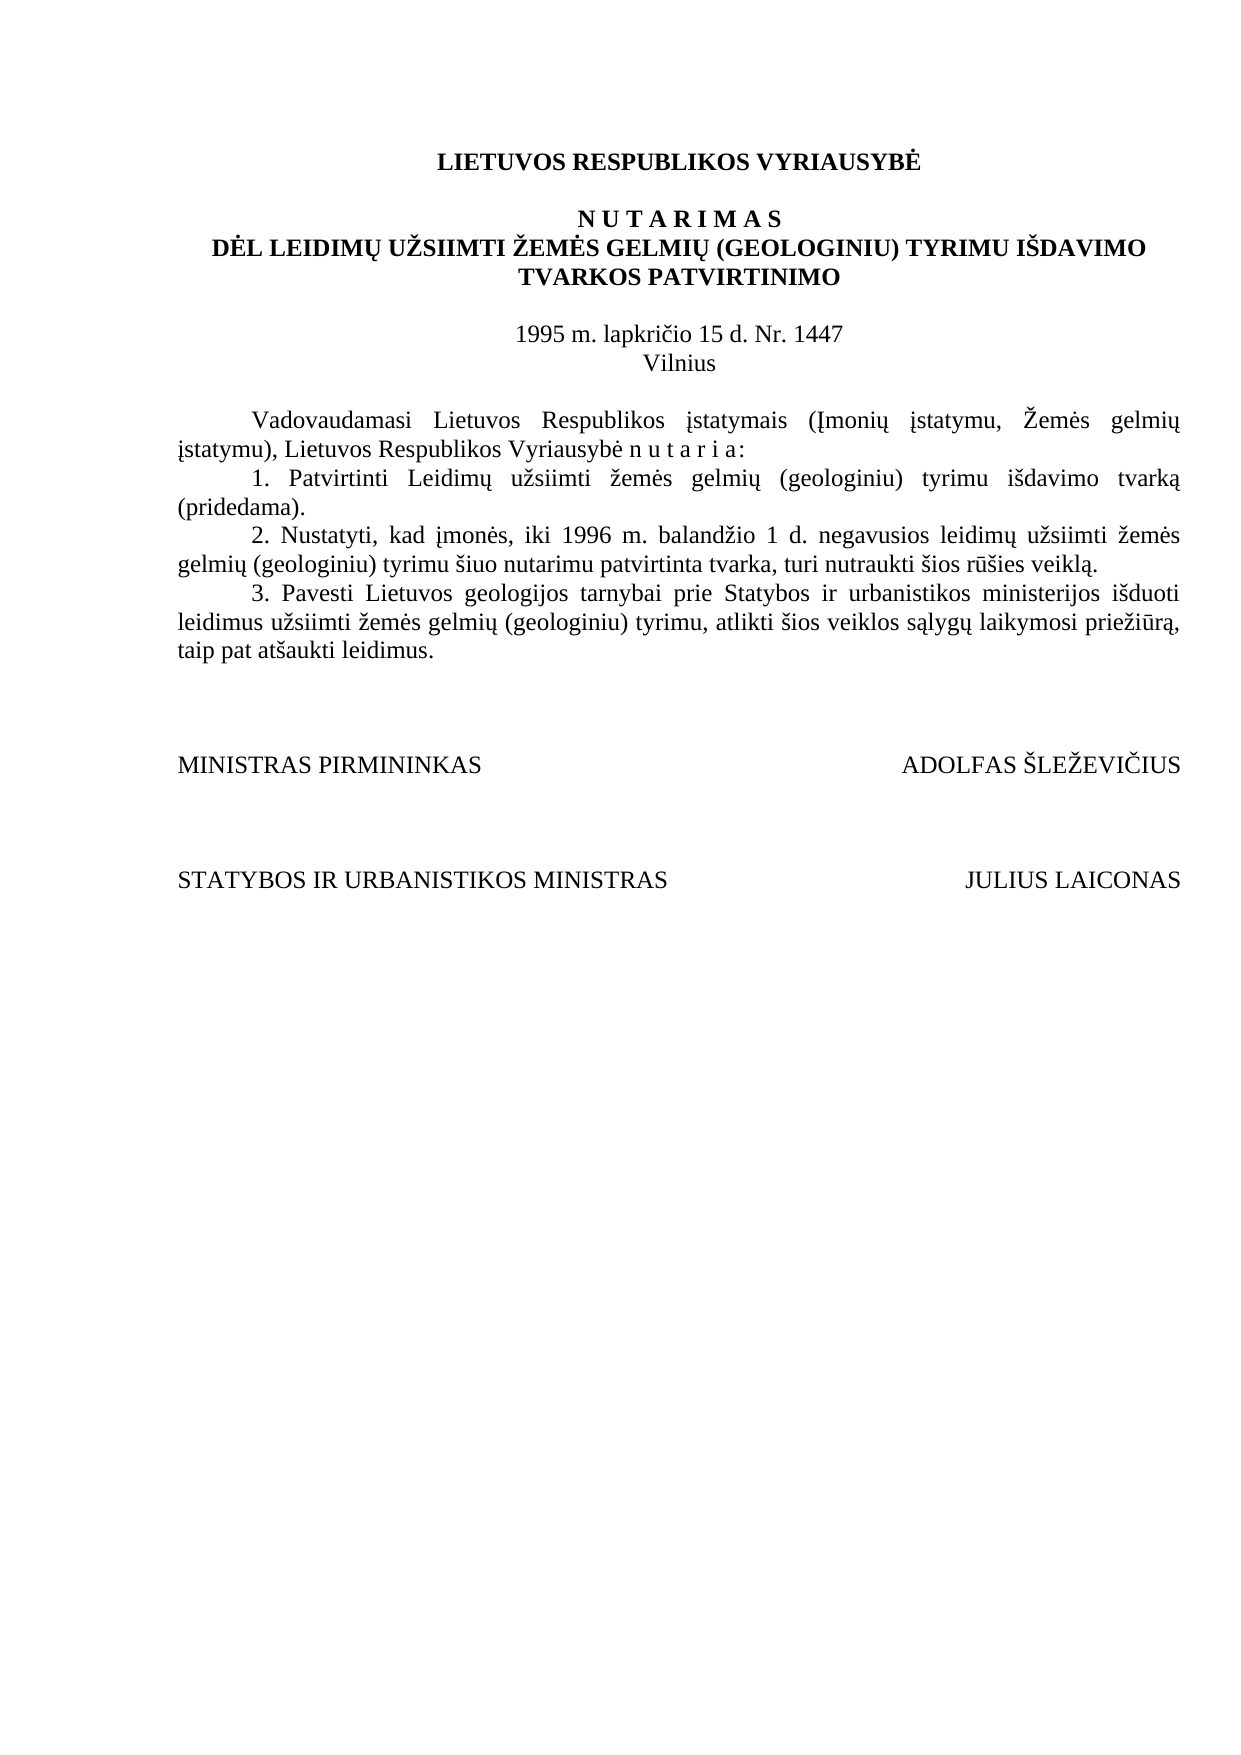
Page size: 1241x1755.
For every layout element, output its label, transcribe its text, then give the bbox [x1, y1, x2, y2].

text N U T A R I M A S [177, 204, 1181, 233]
text LIETUVOS RESPUBLIKOS VYRIAUSYBĖ [177, 147, 1181, 176]
text 1995 m. lapkričio 15 d. Nr. 1447 [177, 319, 1181, 348]
text Vilnius [177, 348, 1181, 377]
text DĖL LEIDIMŲ UŽSIIMTI ŽEMĖS GELMIŲ (GEOLOGINIU) TYRIMU IŠDAVIMO TVARKOS PATVIRTINIMO [177, 233, 1181, 291]
text MINISTRAS PIRMININKAS ADOLFAS ŠLEŽEVIČIUS [177, 751, 1181, 779]
text Vadovaudamasi Lietuvos Respublikos įstatymais (Įmonių įstatymu, Žemės gelmių įstatymu), Lietuvos Respublikos Vyriausybė nutaria: [177, 406, 1181, 463]
text 2. Nustatyti, kad įmonės, iki 1996 m. balandžio 1 d. negavusios leidimų užsiimti žemės gelmių (geologiniu) tyrimu šiuo nutarimu patvirtinta tvarka, turi nutraukti šios rūšies veiklą. [177, 521, 1181, 578]
text STATYBOS IR URBANISTIKOS MINISTRAS JULIUS LAICONAS [177, 866, 1181, 894]
text 3. Pavesti Lietuvos geologijos tarnybai prie Statybos ir urbanistikos ministerijos išduoti leidimus užsiimti žemės gelmių (geologiniu) tyrimu, atlikti šios veiklos sąlygų laikymosi priežiūrą, taip pat atšaukti leidimus. [177, 578, 1181, 664]
text 1. Patvirtinti Leidimų užsiimti žemės gelmių (geologiniu) tyrimu išdavimo tvarką (pridedama). [177, 463, 1181, 521]
